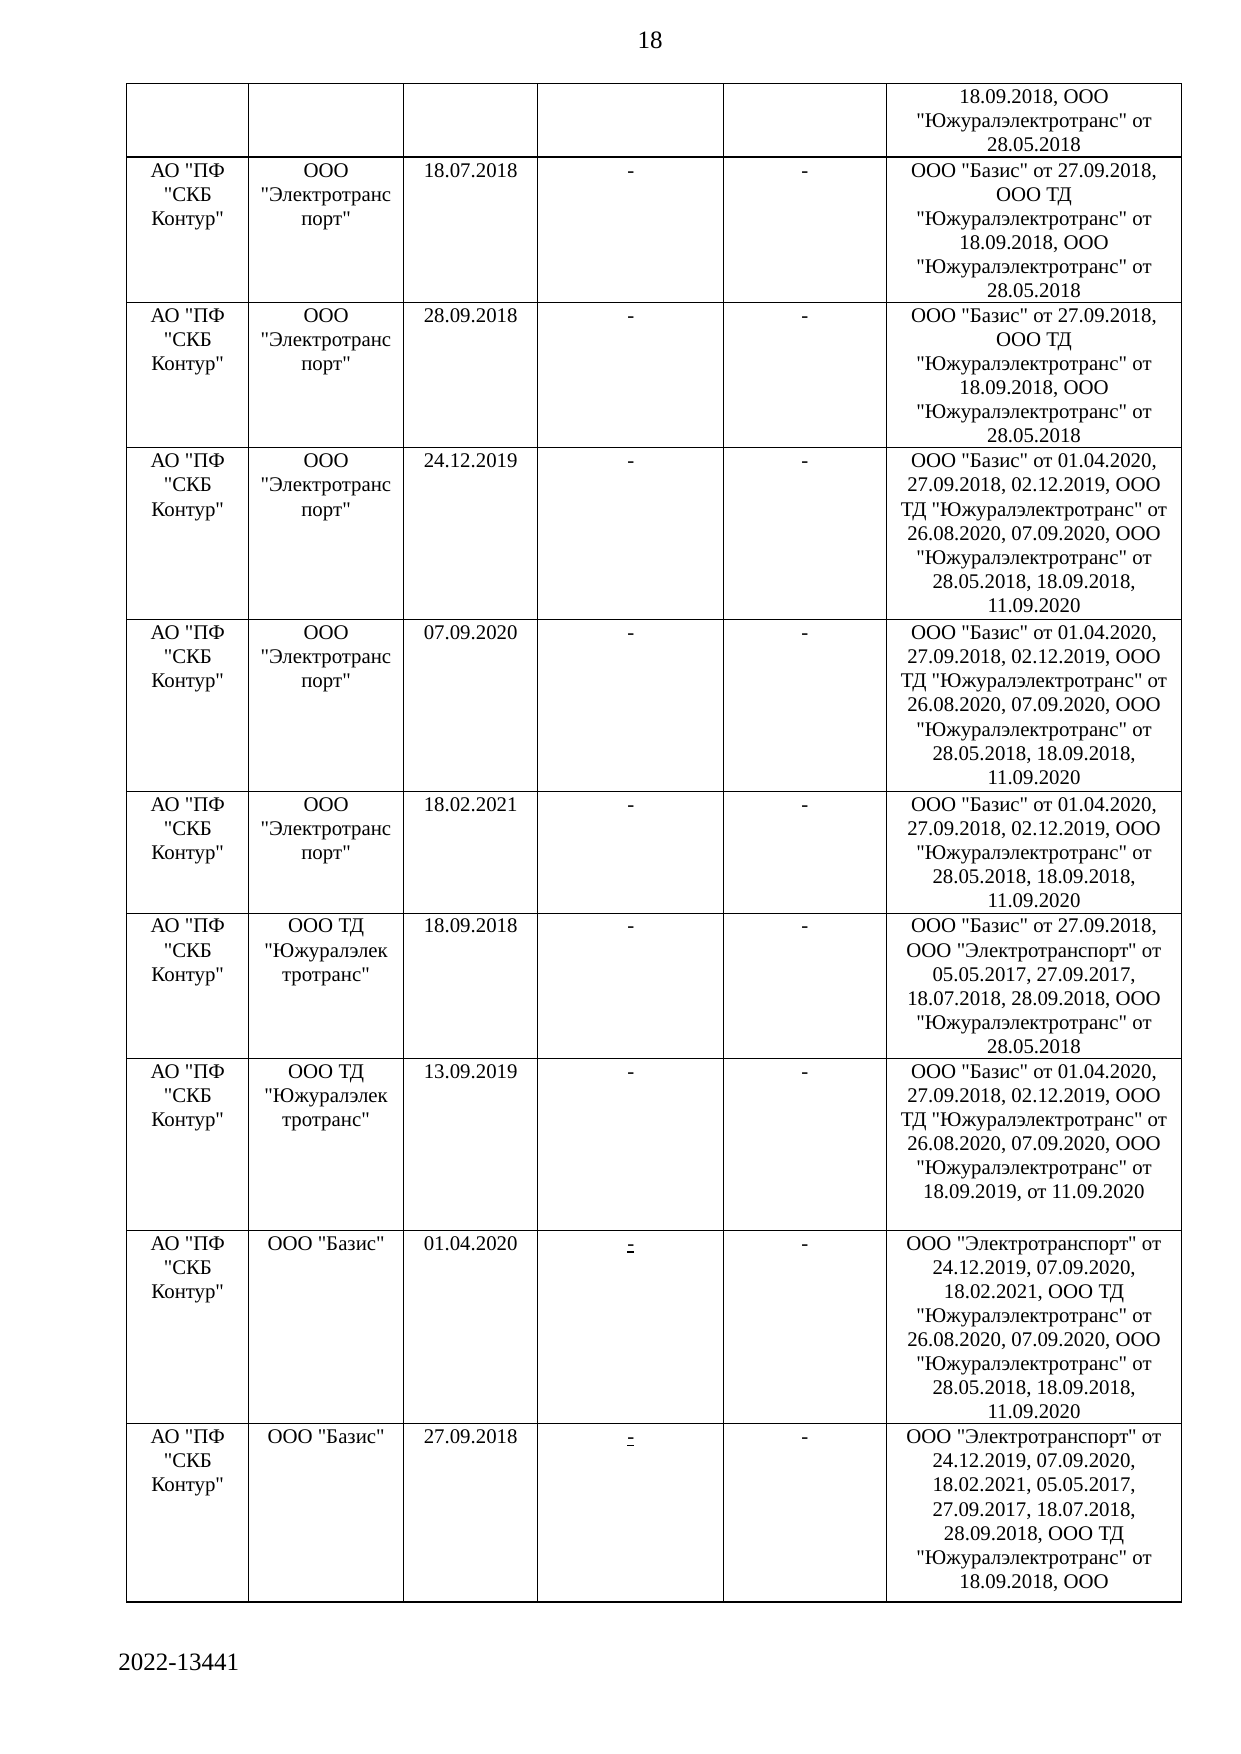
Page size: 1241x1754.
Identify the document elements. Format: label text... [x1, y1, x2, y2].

table_cell ООО "Базис" от 01.04.2020, 27.09.2018, 02.12.2019, ООО ТД "Южуралэлектротранс" от 26.08.2020, 07.09.2020, ООО "Южуралэлектротранс" от 28.05.2018, 18.09.2018, 11.09.2020 [887, 620, 1181, 791]
table_cell - [724, 914, 886, 1058]
table_cell [404, 84, 537, 156]
table_cell АО "ПФ "СКБ Контур" [127, 914, 248, 1058]
table_cell - [538, 303, 723, 447]
table_cell ООО ТД "Южуралэлектротранс" [249, 914, 403, 1058]
table_cell - [724, 1424, 886, 1601]
table_cell 07.09.2020 [404, 620, 537, 791]
table_cell ООО "Электротранспорт" от 24.12.2019, 07.09.2020, 18.02.2021, 05.05.2017, 27.09.2017, 18.07.2018, 28.09.2018, ООО ТД "Южуралэлектротранс" от 18.09.2018, ООО [887, 1424, 1181, 1601]
table_cell АО "ПФ "СКБ Контур" [127, 158, 248, 302]
table_cell ООО "Базис" от 01.04.2020, 27.09.2018, 02.12.2019, ООО "Южуралэлектротранс" от 28.05.2018, 18.09.2018, 11.09.2020 [887, 792, 1181, 912]
table_cell АО "ПФ "СКБ Контур" [127, 1424, 248, 1601]
table_cell ООО ТД "Южуралэлектротранс" [249, 1059, 403, 1230]
table_cell ООО "Электротранспорт" [249, 448, 403, 619]
table_cell АО "ПФ "СКБ Контур" [127, 620, 248, 791]
table_cell - [538, 1424, 723, 1601]
table_cell [249, 84, 403, 156]
table_cell ООО "Базис" от 27.09.2018, ООО "Электротранспорт" от 05.05.2017, 27.09.2017, 18.07.2018, 28.09.2018, ООО "Южуралэлектротранс" от 28.05.2018 [887, 914, 1181, 1058]
table_cell ООО "Электротранспорт" [249, 158, 403, 302]
table_cell 13.09.2019 [404, 1059, 537, 1230]
table_cell ООО "Базис" [249, 1231, 403, 1423]
table_cell - [724, 1231, 886, 1423]
table_cell - [538, 1231, 723, 1423]
table_cell - [724, 158, 886, 302]
table_cell 27.09.2018 [404, 1424, 537, 1601]
table_cell - [724, 448, 886, 619]
table_cell - [724, 1059, 886, 1230]
table_cell 24.12.2019 [404, 448, 537, 619]
table_cell ООО "Базис" [249, 1424, 403, 1601]
table_cell АО "ПФ "СКБ Контур" [127, 1059, 248, 1230]
table_cell ООО "Базис" от 01.04.2020, 27.09.2018, 02.12.2019, ООО ТД "Южуралэлектротранс" от 26.08.2020, 07.09.2020, ООО "Южуралэлектротранс" от 18.09.2019, от 11.09.2020 [887, 1059, 1181, 1230]
table_cell ООО "Базис" от 01.04.2020, 27.09.2018, 02.12.2019, ООО ТД "Южуралэлектротранс" от 26.08.2020, 07.09.2020, ООО "Южуралэлектротранс" от 28.05.2018, 18.09.2018, 11.09.2020 [887, 448, 1181, 619]
table_cell - [724, 792, 886, 912]
table_cell ООО "Электротранспорт" от 24.12.2019, 07.09.2020, 18.02.2021, ООО ТД "Южуралэлектротранс" от 26.08.2020, 07.09.2020, ООО "Южуралэлектротранс" от 28.05.2018, 18.09.2018, 11.09.2020 [887, 1231, 1181, 1423]
table_cell - [538, 1059, 723, 1230]
table_cell - [538, 448, 723, 619]
table_cell ООО "Базис" от 27.09.2018, ООО ТД "Южуралэлектротранс" от 18.09.2018, ООО "Южуралэлектротранс" от 28.05.2018 [887, 158, 1181, 302]
table_cell 18.02.2021 [404, 792, 537, 912]
table_cell - [724, 303, 886, 447]
table_cell АО "ПФ "СКБ Контур" [127, 792, 248, 912]
table_cell - [724, 84, 886, 156]
table_cell ООО "Электротранспорт" [249, 303, 403, 447]
table_cell АО "ПФ "СКБ Контур" [127, 448, 248, 619]
table_cell 01.04.2020 [404, 1231, 537, 1423]
table_cell [127, 84, 248, 156]
table_cell ООО "Базис" от 27.09.2018, ООО ТД "Южуралэлектротранс" от 18.09.2018, ООО "Южуралэлектротранс" от 28.05.2018 [887, 303, 1181, 447]
table_cell АО "ПФ "СКБ Контур" [127, 1231, 248, 1423]
table_cell - [538, 792, 723, 912]
table_cell ООО "Электротранспорт" [249, 620, 403, 791]
table_cell 18.07.2018 [404, 158, 537, 302]
table_cell - [538, 914, 723, 1058]
table_cell - [538, 620, 723, 791]
table_cell 28.09.2018 [404, 303, 537, 447]
table_cell 18.09.2018 [404, 914, 537, 1058]
table_cell АО "ПФ "СКБ Контур" [127, 303, 248, 447]
table_cell - [538, 158, 723, 302]
table_cell ООО "Электротранспорт" [249, 792, 403, 912]
table_cell - [538, 84, 723, 156]
table_cell - [724, 620, 886, 791]
table_cell 18.09.2018, ООО "Южуралэлектротранс" от 28.05.2018 [887, 84, 1181, 156]
